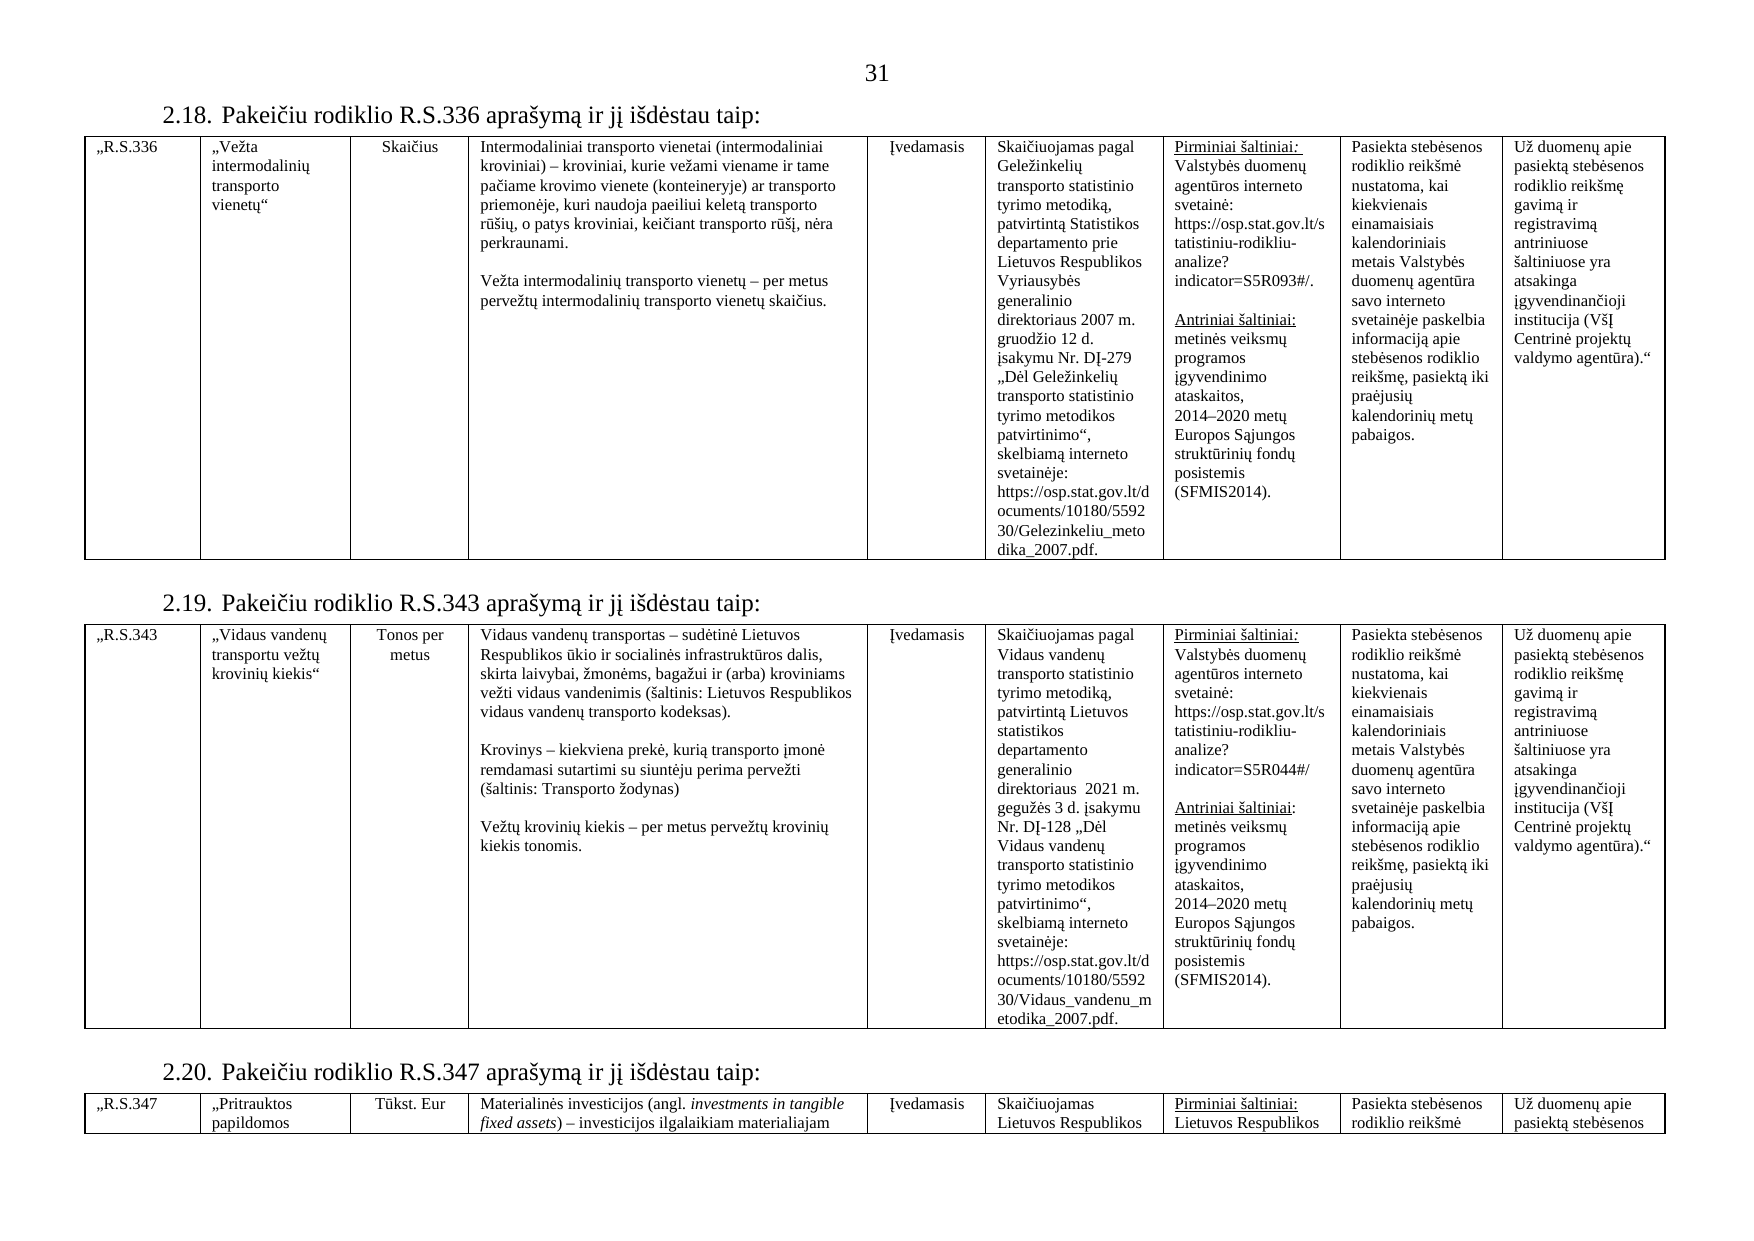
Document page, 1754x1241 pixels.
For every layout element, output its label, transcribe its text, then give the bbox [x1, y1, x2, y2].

table_header „R.S.343 [86, 625, 200, 1028]
table_header Pasiekta stebėsenos rodiklio reikšmė [1341, 1094, 1502, 1132]
table_header Vidaus vandenų transportas – sudėtinė Lietuvos Respublikos ūkio ir socialinės infrastruktūros dalis, skirta laivybai, žmonėms, bagažui ir (arba) kroviniams vežti vidaus vandenimis (šaltinis: Lietuvos Respublikos vidaus vandenų transporto kodeksas). Krovinys – kiekviena prekė, kurią transporto įmonė remdamasi sutartimi su siuntėju perima pervežti (šaltinis: Transporto žodynas) Vežtų krovinių kiekis – per metus pervežtų krovinių kiekis tonomis. [469, 625, 867, 1028]
table_header „R.S.347 [86, 1094, 200, 1132]
table_header Skaičiuojamas pagal Vidaus vandenų transporto statistinio tyrimo metodiką, patvirtintą Lietuvos statistikos departamento generalinio direktoriaus 2021 m. gegužės 3 d. įsakymu Nr. DĮ-128 „Dėl Vidaus vandenų transporto statistinio tyrimo metodikos patvirtinimo“, skelbiamą interneto svetainėje: https://osp.stat.gov.lt/documents/10180/559230/Vidaus_vandenu_metodika_2007.pdf. [986, 625, 1163, 1028]
table_header Intermodaliniai transporto vienetai (intermodaliniai kroviniai) – kroviniai, kurie vežami viename ir tame pačiame krovimo vienete (konteineryje) ar transporto priemonėje, kuri naudoja paeiliui keletą transporto rūšių, o patys kroviniai, keičiant transporto rūšį, nėra perkraunami. Vežta intermodalinių transporto vienetų – per metus pervežtų intermodalinių transporto vienetų skaičius. [469, 137, 867, 559]
table_header „R.S.336 [86, 137, 200, 559]
table_header „Pritrauktos papildomos [201, 1094, 350, 1132]
text 2.18. Pakeičiu rodiklio R.S.336 aprašymą ir jį išdėstau taip: [148, 100, 1651, 129]
table_header Pasiekta stebėsenos rodiklio reikšmė nustatoma, kai kiekvienais einamaisiais kalendoriniais metais Valstybės duomenų agentūra savo interneto svetainėje paskelbia informaciją apie stebėsenos rodiklio reikšmę, pasiektą iki praėjusių kalendorinių metų pabaigos. [1341, 137, 1502, 559]
table_header Pirminiai šaltiniai: Lietuvos Respublikos [1164, 1094, 1340, 1132]
text 2.20. Pakeičiu rodiklio R.S.347 aprašymą ir jį išdėstau taip: [148, 1057, 1651, 1086]
table_header Už duomenų apie pasiektą stebėsenos [1503, 1094, 1664, 1132]
table_header „Vežta intermodalinių transporto vienetų“ [201, 137, 350, 559]
table_header Už duomenų apie pasiektą stebėsenos rodiklio reikšmę gavimą ir registravimą antriniuose šaltiniuose yra atsakinga įgyvendinančioji institucija (VšĮ Centrinė projektų valdymo agentūra).“ [1503, 137, 1664, 559]
text 2.19. Pakeičiu rodiklio R.S.343 aprašymą ir jį išdėstau taip: [148, 588, 1651, 617]
table_header Įvedamasis [868, 625, 985, 1028]
table_header Įvedamasis [868, 137, 985, 559]
table_header Tūkst. Eur [351, 1094, 468, 1132]
table_header Skaičiuojamas Lietuvos Respublikos [986, 1094, 1163, 1132]
table_header Įvedamasis [868, 1094, 985, 1132]
table_header Pirminiai šaltiniai: Valstybės duomenų agentūros interneto svetainė: https://osp.stat.gov.lt/statistiniu-rodikliu-analize?indicator=S5R093#/. Antriniai šaltiniai: metinės veiksmų programos įgyvendinimo ataskaitos, 2014–2020 metų Europos Sąjungos struktūrinių fondų posistemis (SFMIS2014). [1164, 137, 1340, 559]
table_header Skaičiuojamas pagal Geležinkelių transporto statistinio tyrimo metodiką, patvirtintą Statistikos departamento prie Lietuvos Respublikos Vyriausybės generalinio direktoriaus 2007 m. gruodžio 12 d. įsakymu Nr. DĮ-279 „Dėl Geležinkelių transporto statistinio tyrimo metodikos patvirtinimo“, skelbiamą interneto svetainėje: https://osp.stat.gov.lt/documents/10180/559230/Gelezinkeliu_metodika_2007.pdf. [986, 137, 1163, 559]
table_header Skaičius [351, 137, 468, 559]
table_header Pirminiai šaltiniai: Valstybės duomenų agentūros interneto svetainė: https://osp.stat.gov.lt/statistiniu-rodikliu-analize?indicator=S5R044#/ Antriniai šaltiniai: metinės veiksmų programos įgyvendinimo ataskaitos, 2014–2020 metų Europos Sąjungos struktūrinių fondų posistemis (SFMIS2014). [1164, 625, 1340, 1028]
table_header Tonos per metus [351, 625, 468, 1028]
table_header Pasiekta stebėsenos rodiklio reikšmė nustatoma, kai kiekvienais einamaisiais kalendoriniais metais Valstybės duomenų agentūra savo interneto svetainėje paskelbia informaciją apie stebėsenos rodiklio reikšmę, pasiektą iki praėjusių kalendorinių metų pabaigos. [1341, 625, 1502, 1028]
table_header „Vidaus vandenų transportu vežtų krovinių kiekis“ [201, 625, 350, 1028]
table_header Už duomenų apie pasiektą stebėsenos rodiklio reikšmę gavimą ir registravimą antriniuose šaltiniuose yra atsakinga įgyvendinančioji institucija (VšĮ Centrinė projektų valdymo agentūra).“ [1503, 625, 1664, 1028]
table_header Materialinės investicijos (angl. investments in tangible fixed assets) – investicijos ilgalaikiam materialiajam [469, 1094, 867, 1132]
